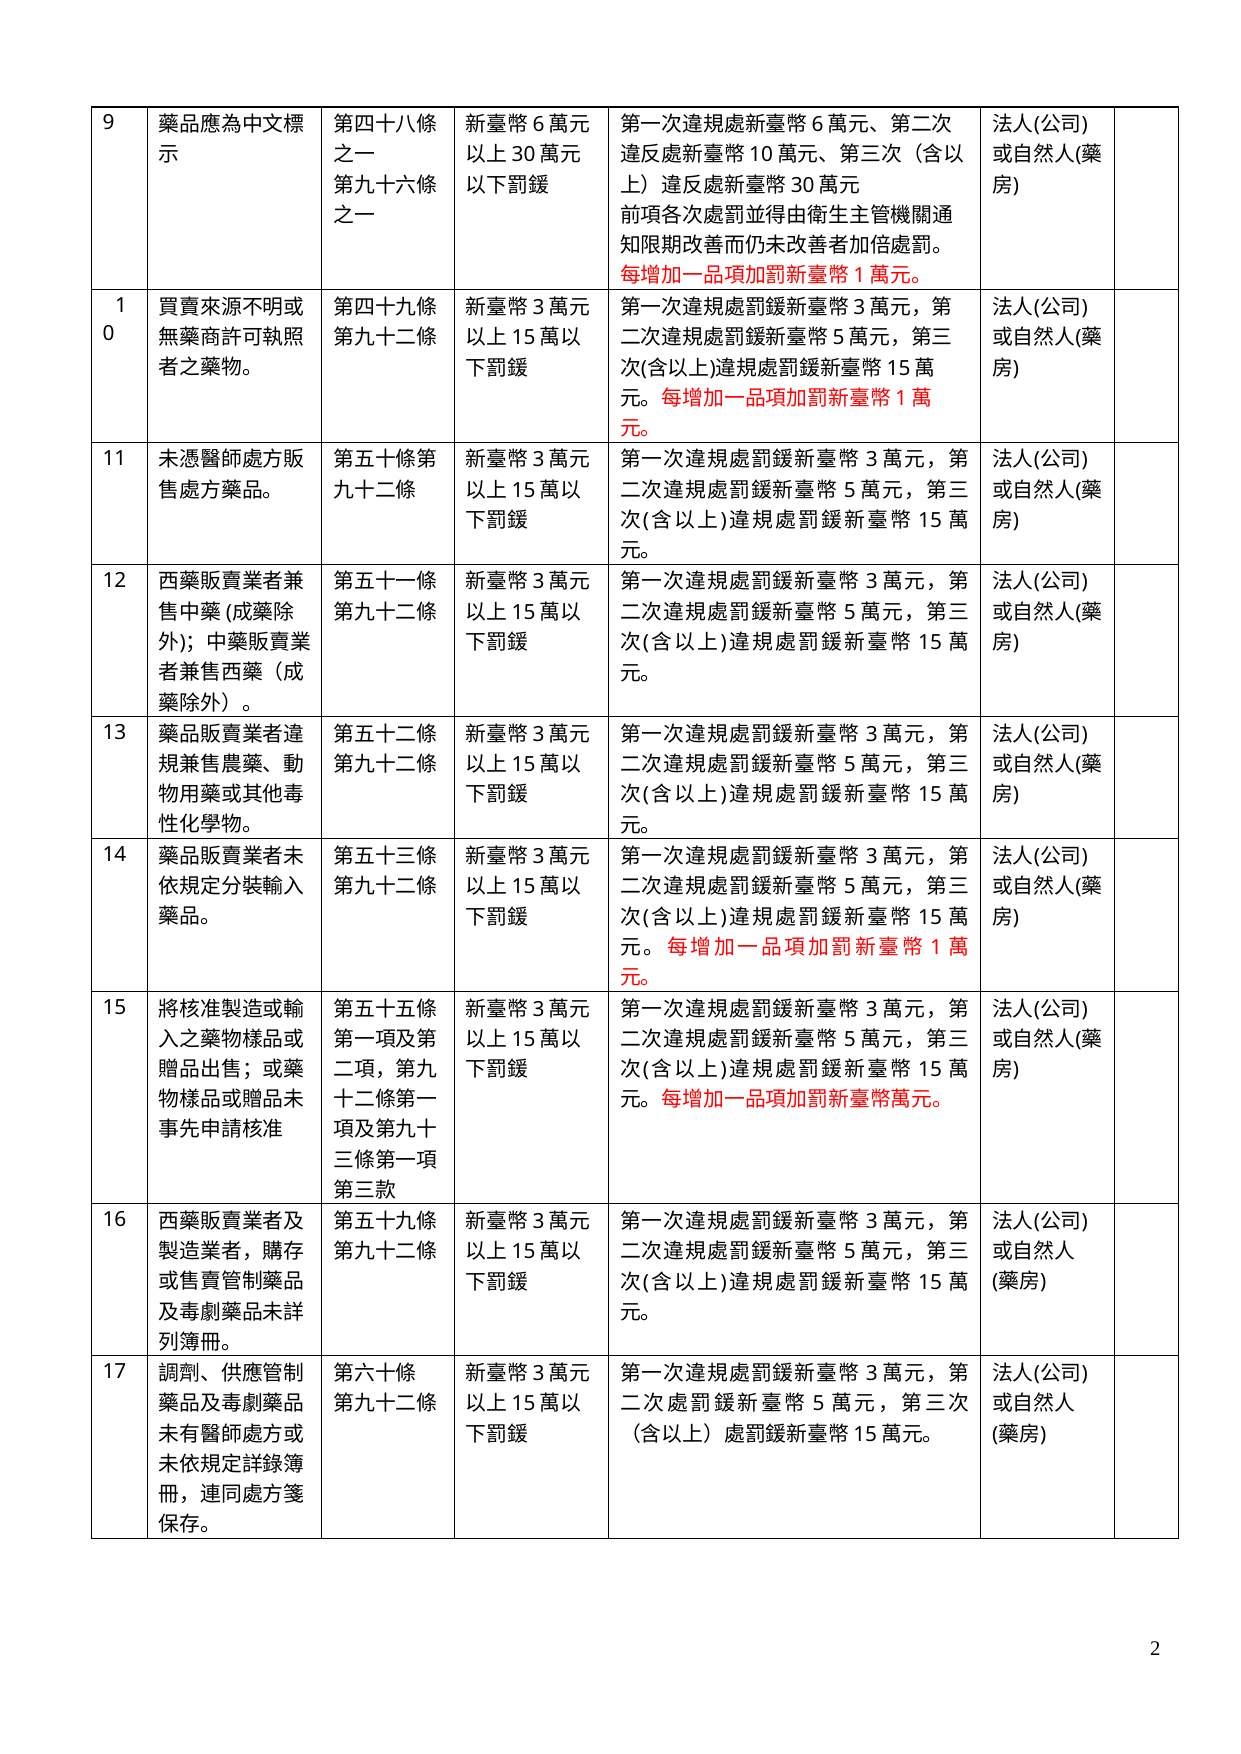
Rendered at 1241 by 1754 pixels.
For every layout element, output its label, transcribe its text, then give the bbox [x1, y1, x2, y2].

table_cell 第五十條第九十二條 [322, 443, 454, 564]
table_cell 西藥販賣業者兼售中藥 (成藥除外)；中藥販賣業者兼售西藥（成藥除外）。 [148, 565, 321, 716]
table_cell 新臺幣3萬元以上15萬以下罰鍰 [455, 717, 608, 838]
table_cell 第一次違規處罰鍰新臺幣3萬元，第二次違規處罰鍰新臺幣5萬元，第三次(含以上)違規處罰鍰新臺幣15萬元。 [609, 565, 980, 716]
table_cell 第五十五條第一項及第二項，第九十二條第一項及第九十三條第一項第三款 [322, 992, 454, 1203]
table_cell 法人(公司)或自然人(藥房) [981, 717, 1114, 838]
table_cell 17 [92, 1356, 147, 1538]
table_cell 新臺幣3萬元以上15萬以下罰鍰 [455, 565, 608, 716]
table_cell 新臺幣3萬元以上15萬以下罰鍰 [455, 1204, 608, 1355]
table_cell 11 [92, 443, 147, 564]
table_cell 法人(公司)或自然人(藥房) [981, 992, 1114, 1203]
table_cell 第一次違規處罰鍰新臺幣3萬元，第二次違規處罰鍰新臺幣5萬元，第三次(含以上)違規處罰鍰新臺幣15萬元。每增加一品項加罰新臺幣1萬元。 [609, 839, 980, 991]
table_cell [1115, 443, 1178, 564]
table_cell 第五十一條 第九十二條 [322, 565, 454, 716]
table_cell 將核准製造或輸入之藥物樣品或贈品出售；或藥物樣品或贈品未事先申請核准 [148, 992, 321, 1203]
table_cell 12 [92, 565, 147, 716]
table_cell 法人(公司)或自然人(藥房) [981, 565, 1114, 716]
table_cell [1115, 565, 1178, 716]
table_cell 新臺幣3萬元以上15萬以下罰鍰 [455, 443, 608, 564]
table_cell 第一次違規處罰鍰新臺幣3萬元，第二次違規處罰鍰新臺幣5萬元，第三次(含以上)違規處罰鍰新臺幣15萬元。 [609, 1204, 980, 1355]
table_cell [1115, 290, 1178, 442]
table_cell 法人(公司)或自然人 (藥房) [981, 1204, 1114, 1355]
table_cell 藥品應為中文標示 [148, 108, 321, 289]
table_cell 法人(公司)或自然人(藥房) [981, 290, 1114, 442]
table_cell 法人(公司)或自然人(藥房) [981, 839, 1114, 991]
table_cell 新臺幣6萬元以上30萬元以下罰鍰 [455, 108, 608, 289]
table_cell 9 [92, 108, 147, 289]
table_cell 新臺幣3萬元以上15萬以下罰鍰 [455, 1356, 608, 1538]
table_cell 15 [92, 992, 147, 1203]
table_cell 新臺幣3萬元以上15萬以下罰鍰 [455, 290, 608, 442]
table_cell 西藥販賣業者及製造業者，購存或售賣管制藥品及毒劇藥品未詳列簿冊。 [148, 1204, 321, 1355]
table_cell 第一次違規處罰鍰新臺幣3萬元，第二次處罰鍰新臺幣5萬元，第三次（含以上）處罰鍰新臺幣15萬元。 [609, 1356, 980, 1538]
table_cell 第一次違規處罰鍰新臺幣3萬元，第二次違規處罰鍰新臺幣5萬元，第三次(含以上)違規處罰鍰新臺幣15萬元。每增加一品項加罰新臺幣萬元。 [609, 992, 980, 1203]
table_cell 第四十九條 第九十二條 [322, 290, 454, 442]
table_cell 藥品販賣業者違規兼售農藥、動物用藥或其他毒性化學物。 [148, 717, 321, 838]
table_cell [1115, 108, 1178, 289]
table_cell [1115, 839, 1178, 991]
table_cell 買賣來源不明或無藥商許可執照者之藥物。 [148, 290, 321, 442]
table_cell 第五十三條 第九十二條 [322, 839, 454, 991]
table_cell 第六十條 第九十二條 [322, 1356, 454, 1538]
table_cell 調劑、供應管制藥品及毒劇藥品未有醫師處方或未依規定詳錄簿冊，連同處方箋保存。 [148, 1356, 321, 1538]
table_cell [1115, 1204, 1178, 1355]
table_cell 新臺幣3萬元以上15萬以下罰鍰 [455, 992, 608, 1203]
table_cell 法人(公司)或自然人(藥房) [981, 108, 1114, 289]
table_cell 法人(公司)或自然人 (藥房) [981, 1356, 1114, 1538]
table_cell 第四十八條之一 第九十六條之一 [322, 108, 454, 289]
table_cell 第五十二條 第九十二條 [322, 717, 454, 838]
table_cell 藥品販賣業者未依規定分裝輸入藥品。 [148, 839, 321, 991]
table_cell 第一次違規處罰鍰新臺幣3萬元，第二次違規處罰鍰新臺幣5萬元，第三次(含以上)違規處罰鍰新臺幣15萬元。 [609, 717, 980, 838]
table_cell 第一次違規處罰鍰新臺幣3萬元，第二次違規處罰鍰新臺幣5萬元，第三次(含以上)違規處罰鍰新臺幣15萬元。 [609, 443, 980, 564]
table_cell [1115, 1356, 1178, 1538]
table_cell 第五十九條 第九十二條 [322, 1204, 454, 1355]
table_cell 14 [92, 839, 147, 991]
table_cell 第一次違規處新臺幣6萬元、第二次違反處新臺幣10萬元、第三次（含以上）違反處新臺幣30萬元 前項各次處罰並得由衛生主管機關通知限期改善而仍未改善者加倍處罰。每增加一品項加罰新臺幣1萬元。 [609, 108, 980, 289]
table_cell [1115, 717, 1178, 838]
table_cell 10 [92, 290, 147, 442]
table_cell 未憑醫師處方販售處方藥品。 [148, 443, 321, 564]
table_cell [1115, 992, 1178, 1203]
table_cell 16 [92, 1204, 147, 1355]
table_cell 法人(公司)或自然人(藥房) [981, 443, 1114, 564]
table_cell 新臺幣3萬元以上15萬以下罰鍰 [455, 839, 608, 991]
table_cell 13 [92, 717, 147, 838]
table_cell 第一次違規處罰鍰新臺幣3萬元，第二次違規處罰鍰新臺幣5萬元，第三次(含以上)違規處罰鍰新臺幣15萬元。每增加一品項加罰新臺幣1萬元。 [609, 290, 980, 442]
